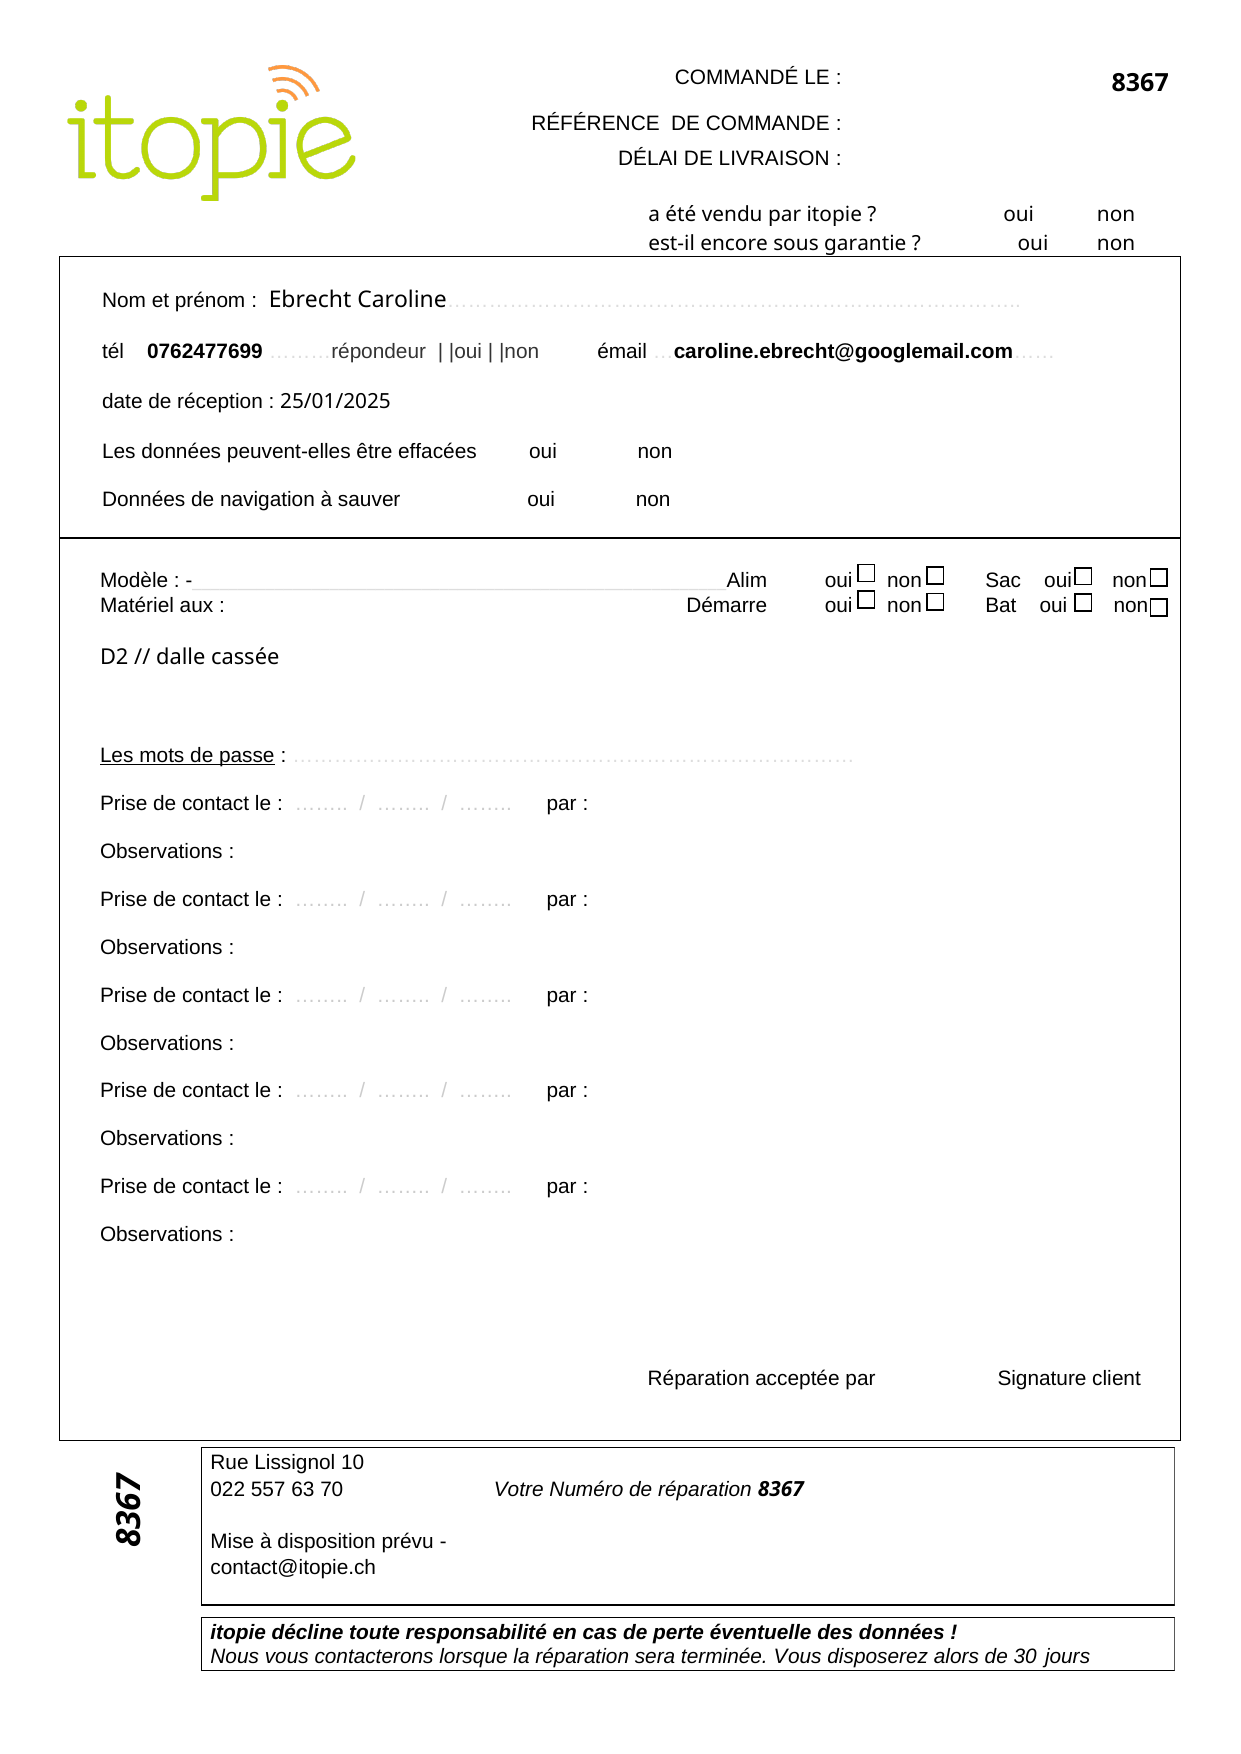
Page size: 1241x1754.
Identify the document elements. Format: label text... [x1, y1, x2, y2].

table_cell DÉLAI DE LIVRAISON : [490, 140, 847, 175]
text Prise de contact le : …….. / …….. / …….. par : [60, 979, 1180, 1006]
text Réparation acceptée par Signature client [60, 1363, 1180, 1390]
text Modèle : - Alim oui non Sac oui non [879, 562, 925, 590]
text a été vendu par itopie ? oui non [59, 199, 1181, 228]
table_cell itopie décline toute responsabilité en cas de perte éventuelle des données ! Nous vous contacterons lorsque la réparation sera terminée. Vous disposerez alors de 30 jours [195, 1611, 1180, 1677]
text Prise de contact le : …….. / …….. / …….. par : [60, 788, 1180, 815]
text Observations : [60, 1123, 1180, 1150]
text tél 0762477699 ………répondeur | |oui | |non émail …caroline.ebrecht@googlemail.com…… [60, 335, 1180, 362]
text Observations : [60, 836, 1180, 863]
text est-il encore sous garantie ? oui non [59, 228, 1181, 256]
table_header 8367 [847, 59, 1180, 104]
text Observations : [60, 1027, 1180, 1054]
text Prise de contact le : …….. / …….. / …….. par : [60, 1171, 1180, 1198]
text Observations : [60, 1219, 1180, 1246]
text Matériel aux : Démarre oui non Bat oui non [60, 590, 1180, 617]
table_cell RÉFÉRENCE DE COMMANDE : [490, 105, 847, 140]
table_cell [847, 140, 1180, 175]
table_header Rue Lissignol 10 022 557 63 70 Votre Numéro de réparation 8367 Mise à disposition prévu - contact@itopie.ch [195, 1441, 1180, 1611]
text date de réception : 25/01/2025 [60, 383, 1180, 415]
picture [67, 65, 356, 201]
text Les mots de passe : ……………………………………………………………………… [60, 740, 1180, 767]
table_cell [847, 105, 1180, 140]
text Les données peuvent-elles être effacées oui non [60, 436, 1180, 463]
text Données de navigation à sauver oui non [60, 484, 1180, 511]
table_header COMMANDÉ LE : [490, 59, 847, 104]
text D2 // dalle cassée [60, 638, 1180, 671]
text Prise de contact le : …….. / …….. / …….. par : [60, 1075, 1180, 1102]
table_header 8367 [59, 1441, 195, 1677]
text Nom et prénom : Ebrecht Caroline……………………………………………………………………….. [60, 280, 1180, 314]
text Observations : [60, 931, 1180, 958]
text Modèle : - Alim oui non Sac oui non [60, 562, 856, 590]
text Modèle : - Alim oui non Sac oui non [948, 562, 1180, 590]
text Prise de contact le : …….. / …….. / …….. par : [60, 883, 1180, 911]
